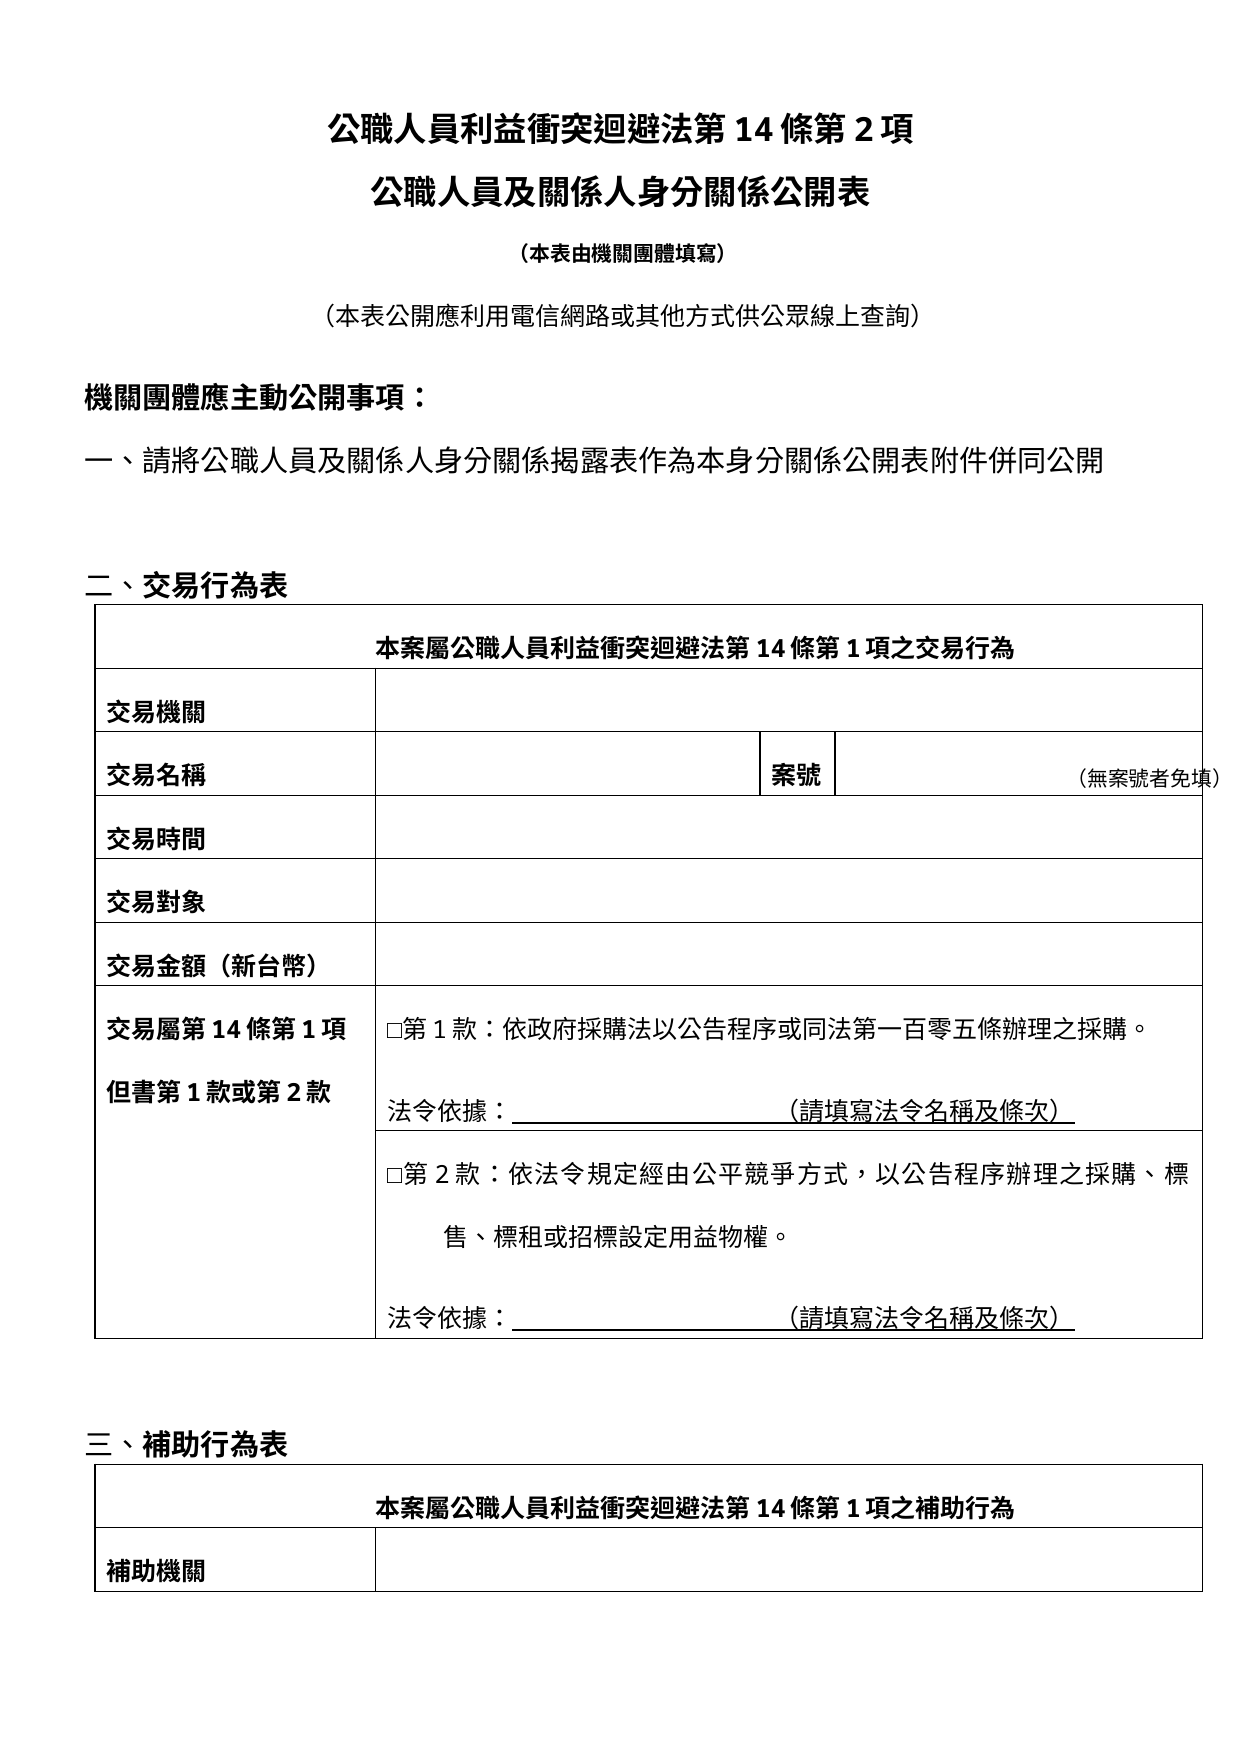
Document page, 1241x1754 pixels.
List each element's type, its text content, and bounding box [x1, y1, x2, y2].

table_cell □第1款：依政府採購法以公告程序或同法第一百零五條辦理之採購。 法令依據： （請填寫法令名稱及條次） [376, 986, 1202, 1130]
table_cell 交易屬第14條第1項但書第1款或第2款 [96, 986, 375, 1337]
table_cell [376, 732, 759, 795]
table_header 本案屬公職人員利益衝突迴避法第14條第1項之補助行為 [96, 1465, 1202, 1527]
table_cell （無案號者免填） [836, 732, 1202, 795]
table_cell 案號 [761, 732, 834, 795]
table_cell □第2款：依法令規定經由公平競爭方式，以公告程序辦理之採購、標售、標租或招標設定用益物權。 法令依據： （請填寫法令名稱及條次） [376, 1131, 1202, 1337]
text （本表公開應利用電信網路或其他方式供公眾線上查詢） [84, 273, 1162, 335]
text 公職人員及關係人身分關係公開表 [187, 148, 1053, 210]
text 二、交易行為表 [84, 542, 1162, 604]
table_cell 交易名稱 [96, 732, 375, 795]
table_cell [376, 796, 1202, 858]
text 公職人員利益衝突迴避法第14條第2項 [187, 85, 1053, 148]
text 一、請將公職人員及關係人身分關係揭露表作為本身分關係公開表附件併同公開 [84, 417, 1162, 479]
table_cell 補助機關 [96, 1528, 375, 1591]
table_cell [376, 859, 1202, 922]
table_cell 交易機關 [96, 669, 375, 731]
text 機關團體應主動公開事項： [84, 354, 1162, 417]
table_cell [376, 669, 1202, 731]
table_cell 交易對象 [96, 859, 375, 922]
table_cell 交易金額（新台幣） [96, 923, 375, 985]
text 三、補助行為表 [84, 1401, 1147, 1463]
table_header 本案屬公職人員利益衝突迴避法第14條第1項之交易行為 [96, 605, 1202, 668]
table_cell [376, 1528, 1202, 1591]
table_cell [376, 923, 1202, 985]
table_cell 交易時間 [96, 796, 375, 858]
text （本表由機關團體填寫） [84, 210, 1162, 273]
